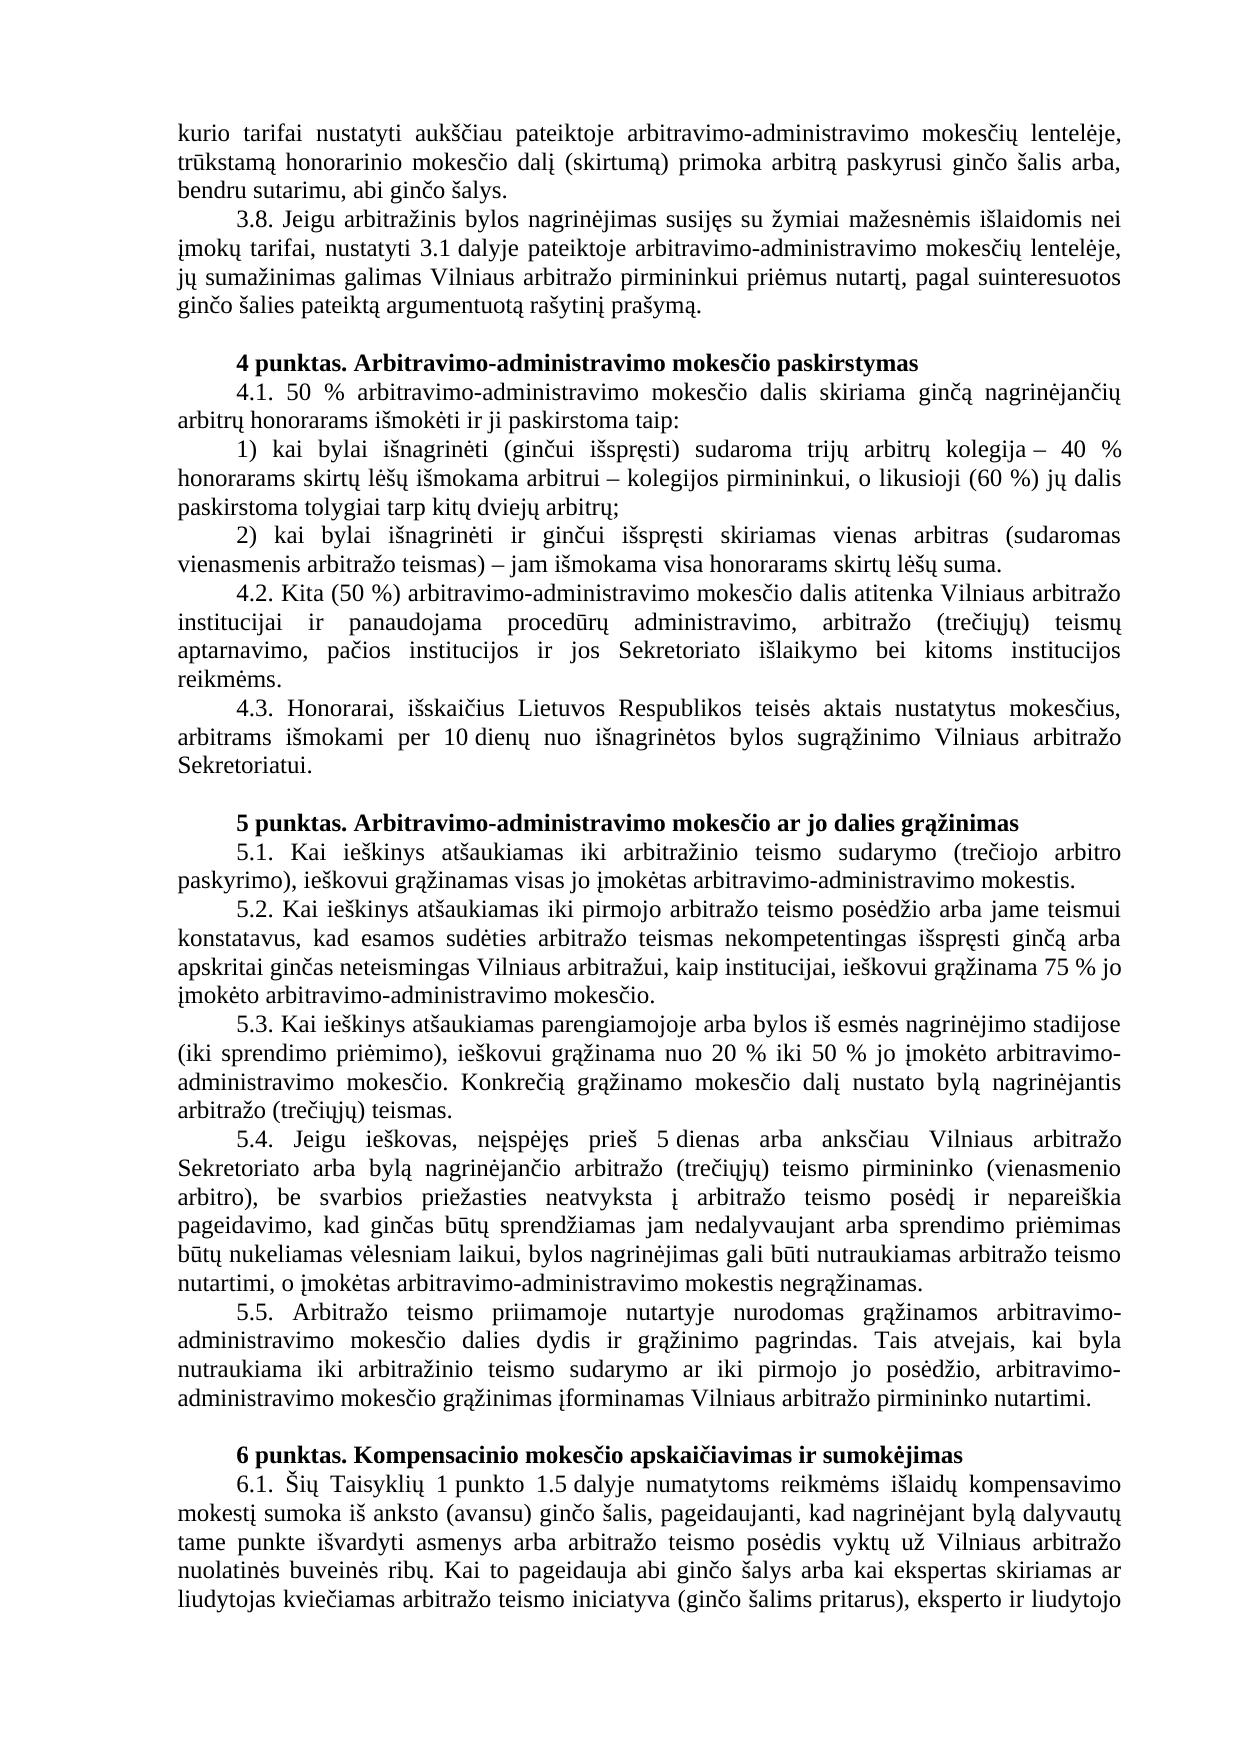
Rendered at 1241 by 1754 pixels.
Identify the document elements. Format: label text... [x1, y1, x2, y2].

text 6 punktas. Kompensacinio mokesčio apskaičiavimas ir sumokėjimas [177, 1441, 1122, 1469]
text 5.3. Kai ieškinys atšaukiamas parengiamojoje arba bylos iš esmės nagrinėjimo stadijose (iki sprendimo priėmimo), ieškovui grąžinama nuo 20 % iki 50 % jo įmokėto arbitravimo-administravimo mokesčio. Konkrečią grąžinamo mokesčio dalį nustato bylą nagrinėjantis arbitražo (trečiųjų) teismas. [177, 1009, 1122, 1124]
text 3.8. Jeigu arbitražinis bylos nagrinėjimas susijęs su žymiai mažesnėmis išlaidomis nei įmokų tarifai, nustatyti 3.1 dalyje pateiktoje arbitravimo-administravimo mokesčių lentelėje, jų sumažinimas galimas Vilniaus arbitražo pirmininkui priėmus nutartį, pagal suinteresuotos ginčo šalies pateiktą argumentuotą rašytinį prašymą. [177, 204, 1122, 319]
text 4 punktas. Arbitravimo-administravimo mokesčio paskirstymas [177, 348, 1122, 377]
text 4.2. Kita (50 %) arbitravimo-administravimo mokesčio dalis atitenka Vilniaus arbitražo institucijai ir panaudojama procedūrų administravimo, arbitražo (trečiųjų) teismų aptarnavimo, pačios institucijos ir jos Sekretoriato išlaikymo bei kitoms institucijos reikmėms. [177, 578, 1122, 693]
text 4.1. 50 % arbitravimo-administravimo mokesčio dalis skiriama ginčą nagrinėjančių arbitrų honorarams išmokėti ir ji paskirstoma taip: [177, 377, 1122, 434]
text 2) kai bylai išnagrinėti ir ginčui išspręsti skiriamas vienas arbitras (sudaromas vienasmenis arbitražo teismas) – jam išmokama visa honorarams skirtų lėšų suma. [177, 521, 1122, 578]
text 4.3. Honorarai, išskaičius Lietuvos Respublikos teisės aktais nustatytus mokesčius, arbitrams išmokami per 10 dienų nuo išnagrinėtos bylos sugrąžinimo Vilniaus arbitražo Sekretoriatui. [177, 693, 1122, 779]
text 6.1. Šių Taisyklių 1 punkto 1.5 dalyje numatytoms reikmėms išlaidų kompensavimo mokestį sumoka iš anksto (avansu) ginčo šalis, pageidaujanti, kad nagrinėjant bylą dalyvautų tame punkte išvardyti asmenys arba arbitražo teismo posėdis vyktų už Vilniaus arbitražo nuolatinės buveinės ribų. Kai to pageidauja abi ginčo šalys arba kai ekspertas skiriamas ar liudytojas kviečiamas arbitražo teismo iniciatyva (ginčo šalims pritarus), eksperto ir liudytojo [177, 1469, 1122, 1613]
text 5.2. Kai ieškinys atšaukiamas iki pirmojo arbitražo teismo posėdžio arba jame teismui konstatavus, kad esamos sudėties arbitražo teismas nekompetentingas išspręsti ginčą arba apskritai ginčas neteismingas Vilniaus arbitražui, kaip institucijai, ieškovui grąžinama 75 % jo įmokėto arbitravimo-administravimo mokesčio. [177, 894, 1122, 1009]
text kurio tarifai nustatyti aukščiau pateiktoje arbitravimo-administravimo mokesčių lentelėje, trūkstamą honorarinio mokesčio dalį (skirtumą) primoka arbitrą paskyrusi ginčo šalis arba, bendru sutarimu, abi ginčo šalys. [177, 118, 1122, 204]
text 5.5. Arbitražo teismo priimamoje nutartyje nurodomas grąžinamos arbitravimo-administravimo mokesčio dalies dydis ir grąžinimo pagrindas. Tais atvejais, kai byla nutraukiama iki arbitražinio teismo sudarymo ar iki pirmojo jo posėdžio, arbitravimo-administravimo mokesčio grąžinimas įforminamas Vilniaus arbitražo pirmininko nutartimi. [177, 1297, 1122, 1412]
text 5 punktas. Arbitravimo-administravimo mokesčio ar jo dalies grąžinimas [177, 808, 1122, 837]
text 5.4. Jeigu ieškovas, neįspėjęs prieš 5 dienas arba anksčiau Vilniaus arbitražo Sekretoriato arba bylą nagrinėjančio arbitražo (trečiųjų) teismo pirmininko (vienasmenio arbitro), be svarbios priežasties neatvyksta į arbitražo teismo posėdį ir nepareiškia pageidavimo, kad ginčas būtų sprendžiamas jam nedalyvaujant arba sprendimo priėmimas būtų nukeliamas vėlesniam laikui, bylos nagrinėjimas gali būti nutraukiamas arbitražo teismo nutartimi, o įmokėtas arbitravimo-administravimo mokestis negrąžinamas. [177, 1124, 1122, 1297]
text 1) kai bylai išnagrinėti (ginčui išspręsti) sudaroma trijų arbitrų kolegija – 40 % honorarams skirtų lėšų išmokama arbitrui – kolegijos pirmininkui, o likusioji (60 %) jų dalis paskirstoma tolygiai tarp kitų dviejų arbitrų; [177, 434, 1122, 521]
text 5.1. Kai ieškinys atšaukiamas iki arbitražinio teismo sudarymo (trečiojo arbitro paskyrimo), ieškovui grąžinamas visas jo įmokėtas arbitravimo-administravimo mokestis. [177, 837, 1122, 894]
